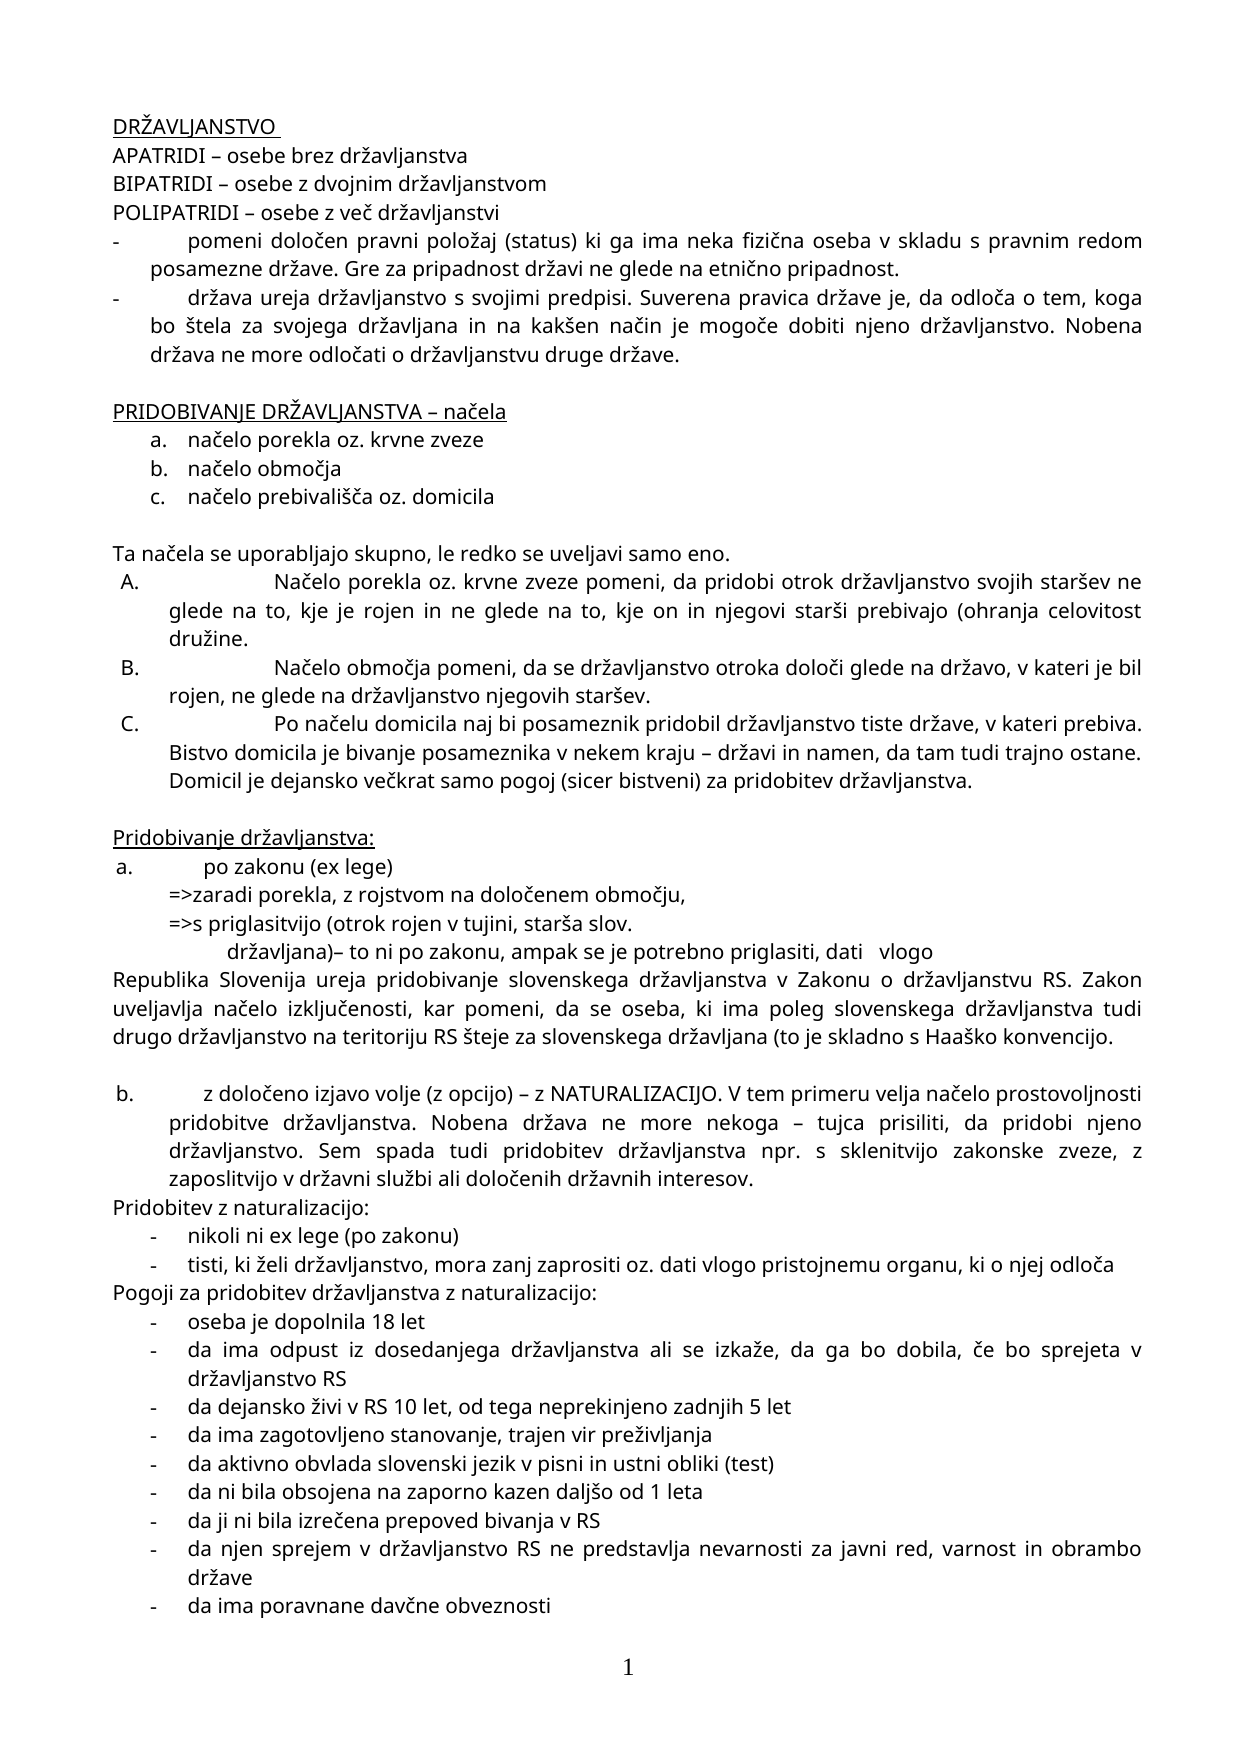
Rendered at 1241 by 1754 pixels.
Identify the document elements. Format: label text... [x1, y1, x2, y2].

list da aktivno obvlada slovenski jezik v pisni in ustni obliki (test) [150, 1449, 1144, 1477]
text =>s priglasitvijo (otrok rojen v tujini, starša slov. [169, 909, 1144, 937]
text =>zaradi porekla, z rojstvom na določenem območju, [169, 880, 1144, 909]
subtitle BIPATRIDI – osebe z dvojnim državljanstvom [112, 169, 1144, 198]
list načelo prebivališča oz. domicila [150, 482, 1144, 511]
text Ta načela se uporabljajo skupno, le redko se uveljavi samo eno. [112, 539, 1144, 567]
subtitle DRŽAVLJANSTVO [112, 112, 1144, 141]
text POLIPATRIDI – osebe z več državljanstvi [112, 198, 1144, 226]
list z določeno izjavo volje (z opcijo) – z NATURALIZACIJO. V tem primeru velja načelo prostovoljnosti pridobitve državljanstva. Nobena država ne more nekoga – tujca prisiliti, da pridobi njeno državljanstvo. Sem spada tudi pridobitev državljanstva npr. s sklenitvijo zakonske zveze, z zaposlitvijo v državni službi ali določenih državnih interesov. [116, 1079, 1144, 1193]
list da ima poravnane davčne obveznosti [150, 1591, 1144, 1619]
list država ureja državljanstvo s svojimi predpisi. Suverena pravica države je, da odloča o tem, koga bo štela za svojega državljana in na kakšen način je mogoče dobiti njeno državljanstvo. Nobena država ne more odločati o državljanstvu druge države. [112, 283, 1144, 368]
list nikoli ni ex lege (po zakonu) [150, 1221, 1144, 1250]
list pomeni določen pravni položaj (status) ki ga ima neka fizična oseba v skladu s pravnim redom posamezne države. Gre za pripadnost državi ne glede na etnično pripadnost. [112, 226, 1144, 283]
text Pridobivanje državljanstva: [112, 823, 1144, 852]
list da ji ni bila izrečena prepoved bivanja v RS [150, 1506, 1144, 1534]
text Pogoji za pridobitev državljanstva z naturalizacijo: [112, 1278, 1144, 1307]
list načelo porekla oz. krvne zveze [150, 425, 1144, 454]
list po zakonu (ex lege) [116, 852, 1144, 880]
list Načelo porekla oz. krvne zveze pomeni, da pridobi otrok državljanstvo svojih staršev ne glede na to, kje je rojen in ne glede na to, kje on in njegovi starši prebivajo (ohranja celovitost družine. [120, 567, 1144, 653]
text državljana)– to ni po zakonu, ampak se je potrebno priglasiti, dati vlogo [186, 937, 1144, 966]
list da dejansko živi v RS 10 let, od tega neprekinjeno zadnjih 5 let [150, 1392, 1144, 1421]
list da ima zagotovljeno stanovanje, trajen vir preživljanja [150, 1421, 1144, 1449]
list načelo območja [150, 454, 1144, 482]
list da njen sprejem v državljanstvo RS ne predstavlja nevarnosti za javni red, varnost in obrambo države [150, 1534, 1144, 1591]
text Republika Slovenija ureja pridobivanje slovenskega državljanstva v Zakonu o državljanstvu RS. Zakon uveljavlja načelo izključenosti, kar pomeni, da se oseba, ki ima poleg slovenskega državljanstva tudi drugo državljanstvo na teritoriju RS šteje za slovenskega državljana (to je skladno s Haaško konvencijo. [112, 966, 1144, 1051]
text APATRIDI – osebe brez državljanstva [112, 141, 1144, 169]
list da ima odpust iz dosedanjega državljanstva ali se izkaže, da ga bo dobila, če bo sprejeta v državljanstvo RS [150, 1335, 1144, 1392]
text Pridobitev z naturalizacijo: [112, 1193, 1144, 1221]
list Po načelu domicila naj bi posameznik pridobil državljanstvo tiste države, v kateri prebiva. Bistvo domicila je bivanje posameznika v nekem kraju – državi in namen, da tam tudi trajno ostane. Domicil je dejansko večkrat samo pogoj (sicer bistveni) za pridobitev državljanstva. [120, 709, 1144, 795]
list Načelo območja pomeni, da se državljanstvo otroka določi glede na državo, v kateri je bil rojen, ne glede na državljanstvo njegovih staršev. [120, 653, 1144, 709]
list da ni bila obsojena na zaporno kazen daljšo od 1 leta [150, 1477, 1144, 1506]
subtitle PRIDOBIVANJE DRŽAVLJANSTVA – načela [112, 397, 1144, 425]
list oseba je dopolnila 18 let [150, 1307, 1144, 1335]
list tisti, ki želi državljanstvo, mora zanj zaprositi oz. dati vlogo pristojnemu organu, ki o njej odloča [150, 1250, 1144, 1278]
